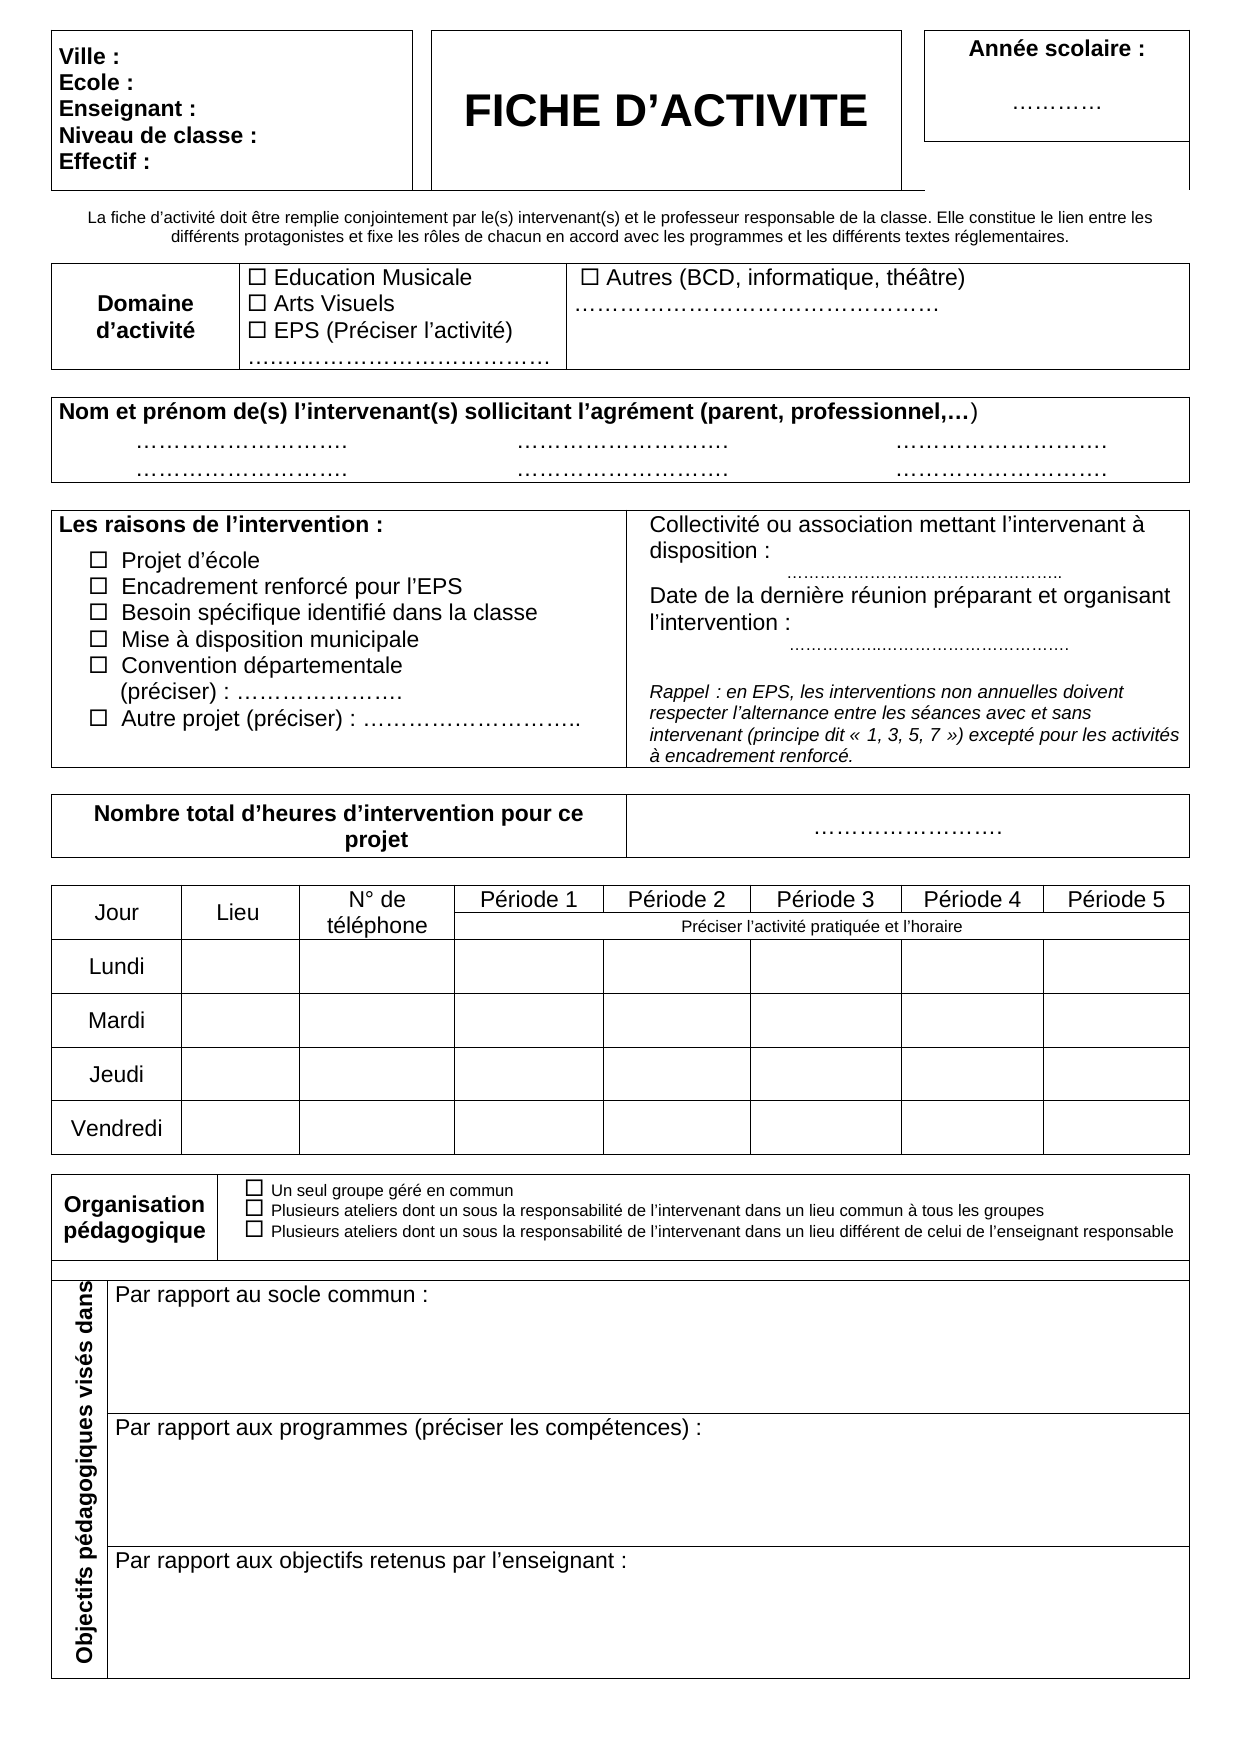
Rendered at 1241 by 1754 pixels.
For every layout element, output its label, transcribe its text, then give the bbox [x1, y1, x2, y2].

table_cell [604, 940, 750, 993]
table_cell Jour [52, 886, 181, 939]
table_cell ………………………. [431, 453, 813, 482]
table_header FICHE D’ACTIVITE [432, 31, 901, 190]
table_cell [604, 1101, 750, 1154]
table_cell Nombre total d’heures d’intervention pour ce projet [52, 795, 626, 857]
table_cell Vendredi [52, 1101, 181, 1154]
table_cell Période 4 [902, 886, 1043, 912]
table_cell [604, 994, 750, 1047]
table_cell [51, 858, 1189, 884]
table_cell [1044, 1048, 1189, 1100]
table_cell [300, 1101, 454, 1154]
table_cell [925, 142, 1189, 190]
table_cell ………………………. [52, 427, 431, 453]
table_cell Les raisons de l’intervention :  Projet d’école  Encadrement renforcé pour l’EPS  Besoin spécifique identifié dans la classe  Mise à disposition municipale  Convention départementale (préciser) : ………………….  Autre projet (préciser) : ……………………….. [52, 511, 626, 767]
table_cell Lundi [52, 940, 181, 993]
table_cell Par rapport au socle commun : [108, 1281, 1189, 1413]
table_cell [751, 940, 901, 993]
table_cell ………………………. [52, 453, 431, 482]
table_cell [300, 1048, 454, 1100]
table_cell [300, 940, 454, 993]
table_cell [751, 1101, 901, 1154]
table_cell [902, 940, 1043, 993]
table_cell Période 3 [751, 886, 901, 912]
table_header Année scolaire : ………… [925, 31, 1189, 141]
table_cell [51, 768, 1189, 794]
table_cell [1044, 940, 1189, 993]
table_cell Jeudi [52, 1048, 181, 1100]
table_cell [51, 483, 1189, 509]
table_cell [51, 1155, 1189, 1174]
table_cell Période 2 [604, 886, 750, 912]
table_cell [182, 994, 299, 1047]
table_cell Collectivité ou association mettant l’intervenant à disposition : ………………………………………….. Date de la dernière réunion préparant et organisant l’intervention : ……………..……………………………. Rappel : en EPS, les interventions non annuelles doivent respecter l’alternance entre les séances avec et sans intervenant (principe dit « 1, 3, 5, 7 ») excepté pour les activités à encadrement renforcé. [627, 511, 1189, 767]
table_cell [455, 1048, 603, 1100]
table_cell Nom et prénom de(s) l’intervenant(s) sollicitant l’agrément (parent, professionnel,…) [52, 398, 1189, 427]
table_cell La fiche d’activité doit être remplie conjointement par le(s) intervenant(s) et le professeur responsable de la classe. Elle constitue le lien entre les différents protagonistes et fixe les rôles de chacun en accord avec les programmes et les différents textes réglementaires. [51, 190, 1189, 263]
table_cell Mardi [52, 994, 181, 1047]
table_cell  Education Musicale  Arts Visuels  EPS (Préciser l’activité) ….……………………………… [240, 264, 566, 369]
table_cell [902, 1101, 1043, 1154]
table_cell [52, 1261, 1189, 1280]
table_cell [455, 994, 603, 1047]
table_cell ……………………. [627, 795, 1189, 857]
table_cell  Autres (BCD, informatique, théâtre) ………………………………………… [567, 264, 1189, 369]
table_cell Organisation pédagogique [52, 1175, 217, 1260]
table_cell [751, 1048, 901, 1100]
table_cell ………………………. [813, 427, 1189, 453]
table_cell Période 5 [1044, 886, 1189, 912]
table_cell Période 1 [455, 886, 603, 912]
table_cell [182, 1048, 299, 1100]
table_cell [604, 1048, 750, 1100]
table_cell [455, 1101, 603, 1154]
table_cell [902, 1048, 1043, 1100]
table_cell Par rapport aux programmes (préciser les compétences) : [108, 1414, 1189, 1546]
table_cell  Un seul groupe géré en commun  Plusieurs ateliers dont un sous la responsabilité de l’intervenant dans un lieu commun à tous les groupes  Plusieurs ateliers dont un sous la responsabilité de l’intervenant dans un lieu différent de celui de l’enseignant responsable [218, 1175, 1189, 1260]
table_cell [300, 994, 454, 1047]
table_cell Domaine d’activité [52, 264, 239, 369]
table_cell ………………………. [813, 453, 1189, 482]
table_header [413, 30, 431, 190]
table_cell [51, 370, 1189, 397]
table_cell [455, 940, 603, 993]
table_cell Lieu [182, 886, 299, 939]
table_cell [1044, 994, 1189, 1047]
table_cell [182, 940, 299, 993]
table_cell Par rapport aux objectifs retenus par l’enseignant : [108, 1547, 1189, 1678]
table_cell [1044, 1101, 1189, 1154]
table_header [902, 30, 924, 190]
table_cell Préciser l’activité pratiquée et l’horaire [455, 913, 1189, 939]
table_cell [751, 994, 901, 1047]
table_cell [182, 1101, 299, 1154]
table_cell Objectifs pédagogiques visés dans le cycle d’intervention : [52, 1281, 107, 1678]
table_cell ………………………. [431, 427, 813, 453]
table_cell [902, 994, 1043, 1047]
table_header Ville : Ecole : Enseignant : Niveau de classe : Effectif : [52, 31, 412, 190]
table_cell N° de téléphone [300, 886, 454, 939]
